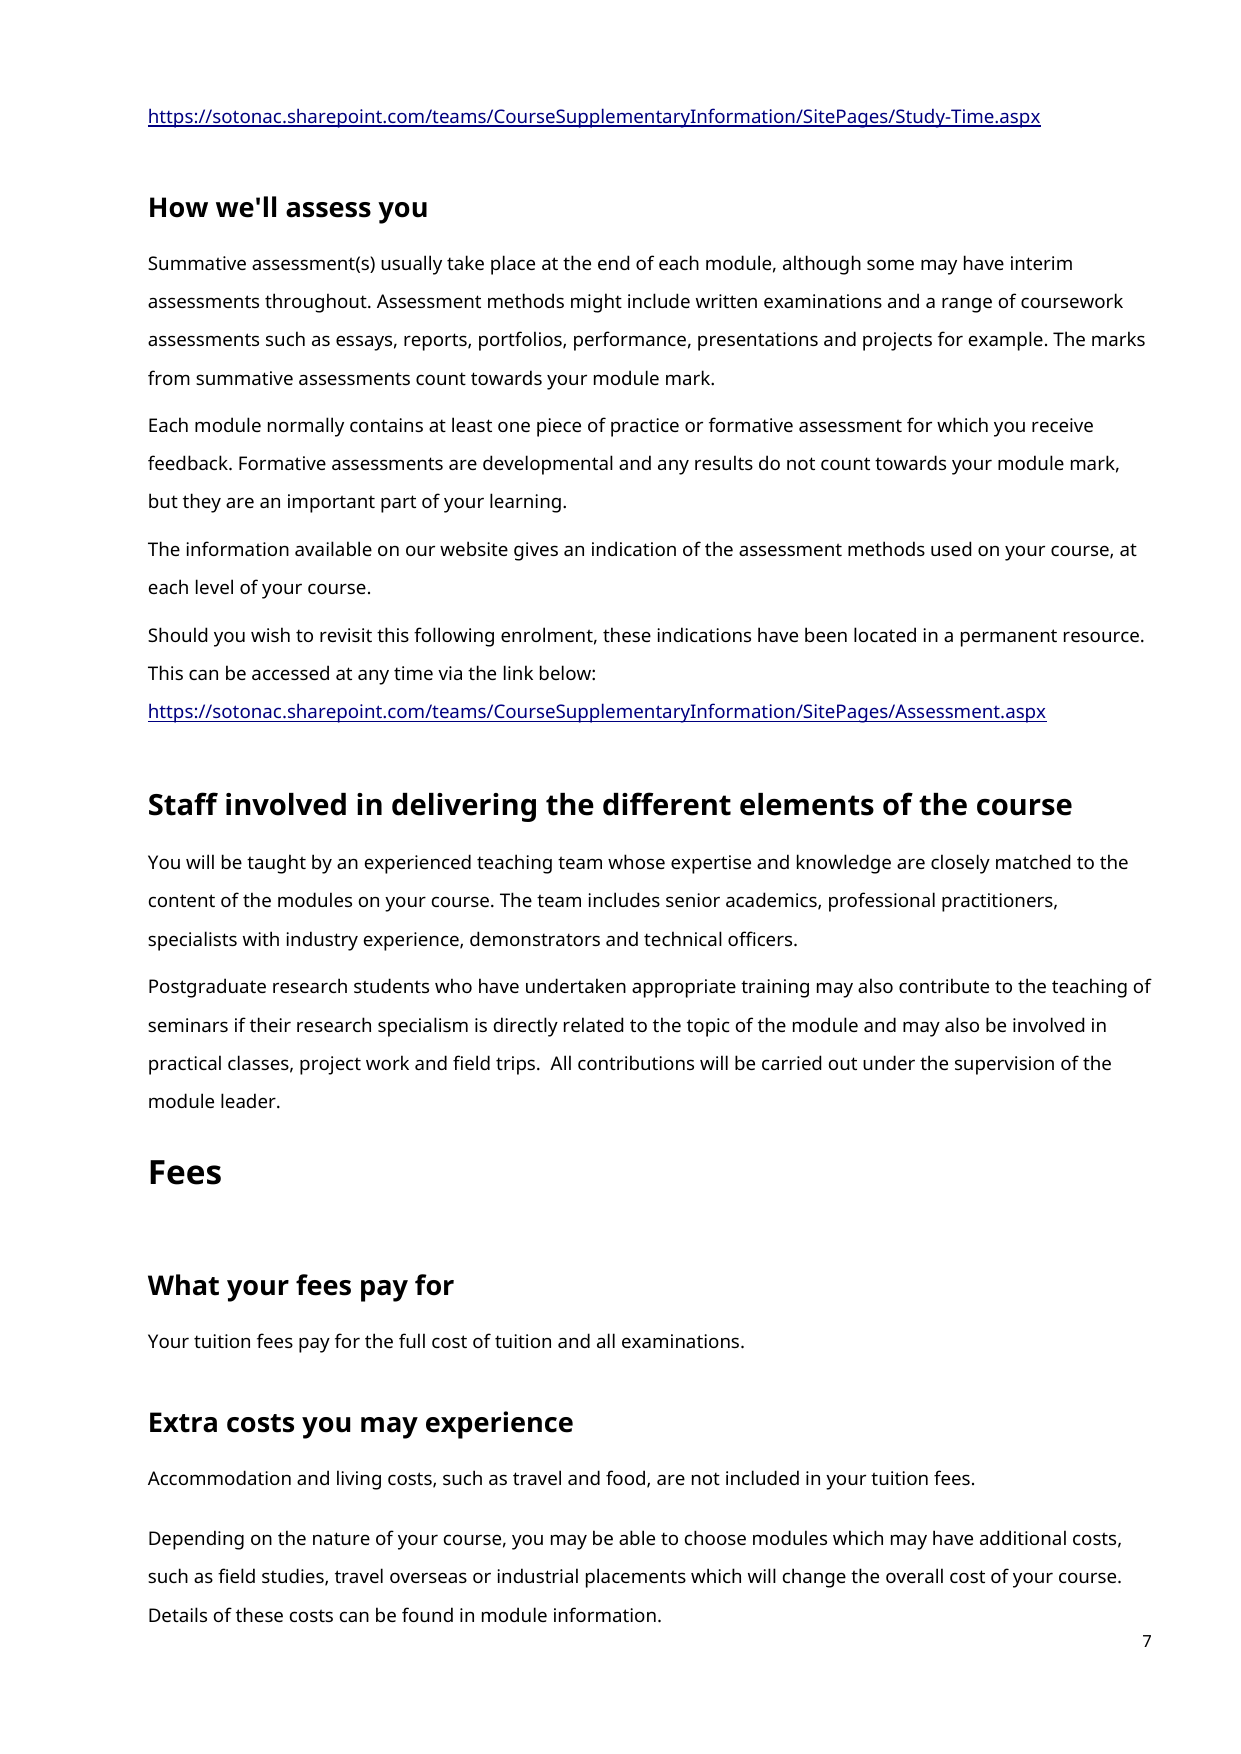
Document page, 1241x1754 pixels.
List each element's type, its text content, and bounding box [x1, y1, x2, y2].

text Depending on the nature of your course, you may be able to choose modules which may have additional costs, such as field studies, travel overseas or industrial placements which will change the overall cost of your course. Details of these costs can be found in module information. [148, 1526, 1152, 1627]
text Your tuition fees pay for the full cost of tuition and all examinations. [148, 1328, 1152, 1354]
subtitle What your fees pay for [148, 1267, 1152, 1303]
subtitle Staff involved in delivering the different elements of the course [148, 784, 1152, 823]
subtitle How we'll assess you [148, 188, 1152, 225]
subtitle Fees [148, 1148, 1152, 1194]
text You will be taught by an experienced teaching team whose expertise and knowledge are closely matched to the content of the modules on your course. The team includes senior academics, professional practitioners, specialists with industry experience, demonstrators and technical officers. [148, 849, 1152, 952]
text The information available on our website gives an indication of the assessment methods used on your course, at each level of your course. [148, 536, 1152, 600]
text https://sotonac.sharepoint.com/teams/CourseSupplementaryInformation/SitePages/Study-Time.aspx [148, 103, 1152, 129]
text Summative assessment(s) usually take place at the end of each module, although some may have interim assessments throughout. Assessment methods might include written examinations and a range of coursework assessments such as essays, reports, portfolios, performance, presentations and projects for example. The marks from summative assessments count towards your module mark. [148, 250, 1152, 390]
text Accommodation and living costs, such as travel and food, are not included in your tuition fees. [148, 1465, 1152, 1491]
text Postgraduate research students who have undertaken appropriate training may also contribute to the teaching of seminars if their research specialism is directly related to the topic of the module and may also be involved in practical classes, project work and field trips. All contributions will be carried out under the supervision of the module leader. [148, 974, 1152, 1114]
subtitle Extra costs you may experience [148, 1404, 1152, 1441]
text Each module normally contains at least one piece of practice or formative assessment for which you receive feedback. Formative assessments are developmental and any results do not count towards your module mark, but they are an important part of your learning. [148, 412, 1152, 514]
text Should you wish to revisit this following enrolment, these indications have been located in a permanent resource. This can be accessed at any time via the link below: https://sotonac.sharepoint.com/teams/CourseSupplementaryInformation/SitePages/Assessment.aspx [148, 622, 1152, 724]
